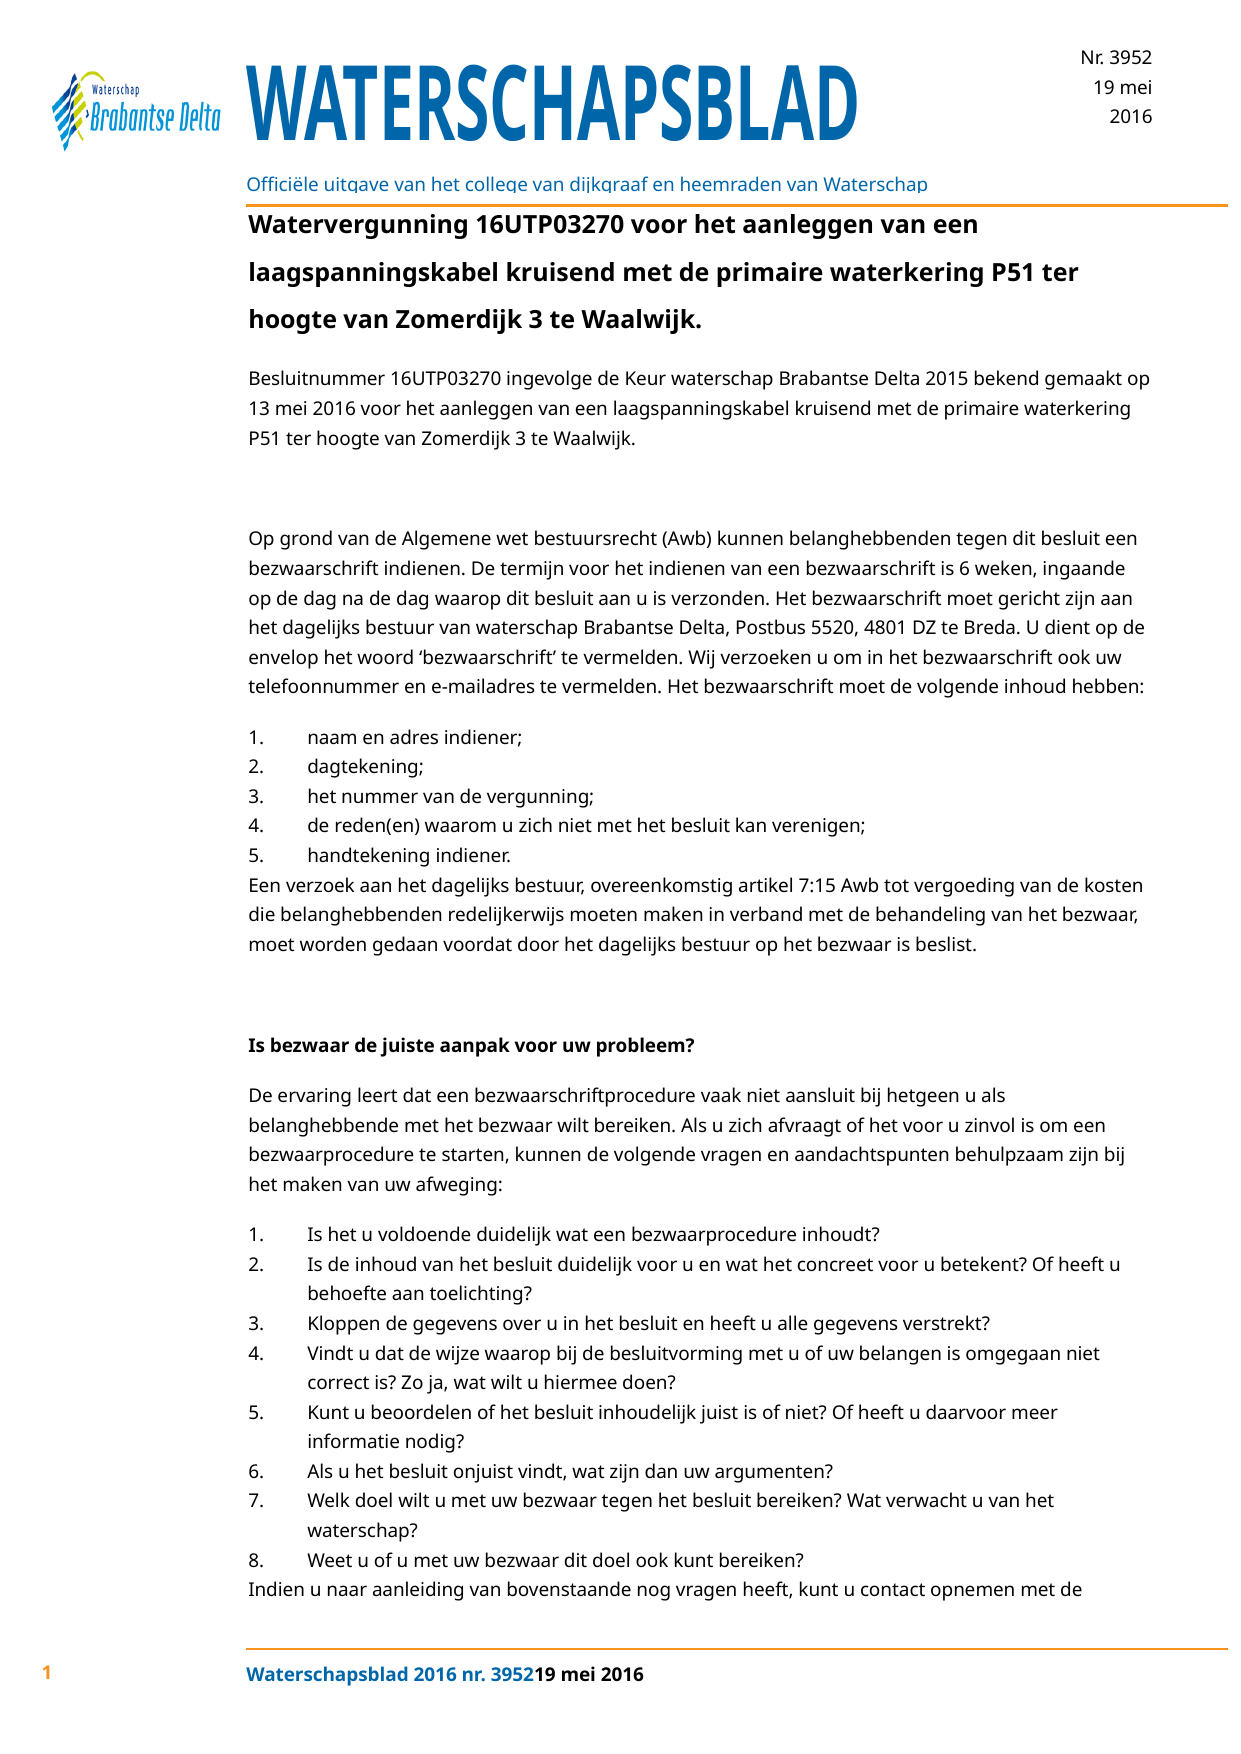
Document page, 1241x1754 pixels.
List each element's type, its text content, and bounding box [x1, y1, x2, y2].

list naam en adres indiener; [248, 724, 1152, 749]
text Is bezwaar de juiste aanpak voor uw probleem? [248, 1032, 1152, 1057]
list Kloppen de gegevens over u in het besluit en heeft u alle gegevens verstrekt? [248, 1310, 1152, 1336]
text Besluitnummer 16UTP03270 ingevolge de Keur waterschap Brabantse Delta 2015 bekend gemaakt op 13 mei 2016 voor het aanleggen van een laagspanningskabel kruisend met de primaire waterkering P51 ter hoogte van Zomerdijk 3 te Waalwijk. [248, 366, 1152, 450]
list dagtekening; [248, 753, 1152, 779]
text Watervergunning 16UTP03270 voor het aanleggen van een laagspanningskabel kruisend met de primaire waterkering P51 ter hoogte van Zomerdijk 3 te Waalwijk. [248, 207, 1152, 336]
text Een verzoek aan het dagelijks bestuur, overeenkomstig artikel 7:15 Awb tot vergoeding van de kosten die belanghebbenden redelijkerwijs moeten maken in verband met de behandeling van het bezwaar, moet worden gedaan voordat door het dagelijks bestuur op het bezwaar is beslist. [248, 872, 1152, 957]
list Vindt u dat de wijze waarop bij de besluitvorming met u of uw belangen is omgegaan niet correct is? Zo ja, wat wilt u hiermee doen? [248, 1340, 1152, 1395]
text De ervaring leert dat een bezwaarschriftprocedure vaak niet aansluit bij hetgeen u als belanghebbende met het bezwaar wilt bereiken. Als u zich afvraagt of het voor u zinvol is om een bezwaarprocedure te starten, kunnen de volgende vragen en aandachtspunten behulpzaam zijn bij het maken van uw afweging: [248, 1082, 1152, 1197]
list het nummer van de vergunning; [248, 783, 1152, 809]
list Welk doel wilt u met uw bezwaar tegen het besluit bereiken? Wat verwacht u van het waterschap? [248, 1488, 1152, 1543]
list Weet u of u met uw bezwaar dit doel ook kunt bereiken? [248, 1547, 1152, 1572]
list Is het u voldoende duidelijk wat een bezwaarprocedure inhoudt? [248, 1221, 1152, 1247]
list Kunt u beoordelen of het besluit inhoudelijk juist is of niet? Of heeft u daarvoor meer informatie nodig? [248, 1399, 1152, 1454]
list de reden(en) waarom u zich niet met het besluit kan verenigen; [248, 813, 1152, 838]
list Als u het besluit onjuist vindt, wat zijn dan uw argumenten? [248, 1458, 1152, 1484]
picture [41, 47, 231, 172]
list Is de inhoud van het besluit duidelijk voor u en wat het concreet voor u betekent? Of heeft u behoefte aan toelichting? [248, 1251, 1152, 1306]
text Op grond van de Algemene wet bestuursrecht (Awb) kunnen belanghebbenden tegen dit besluit een bezwaarschrift indienen. De termijn voor het indienen van een bezwaarschrift is 6 weken, ingaande op de dag na de dag waarop dit besluit aan u is verzonden. Het bezwaarschrift moet gericht zijn aan het dagelijks bestuur van waterschap Brabantse Delta, Postbus 5520, 4801 DZ te Breda. U dient op de envelop het woord ‘bezwaarschrift’ te vermelden. Wij verzoeken u om in het bezwaarschrift ook uw telefoonnummer en e‑mailadres te vermelden. Het bezwaarschrift moet de volgende inhoud hebben: [248, 526, 1152, 699]
list handtekening indiener. [248, 842, 1152, 868]
text Indien u naar aanleiding van bovenstaande nog vragen heeft, kunt u contact opnemen met de [248, 1576, 1152, 1602]
